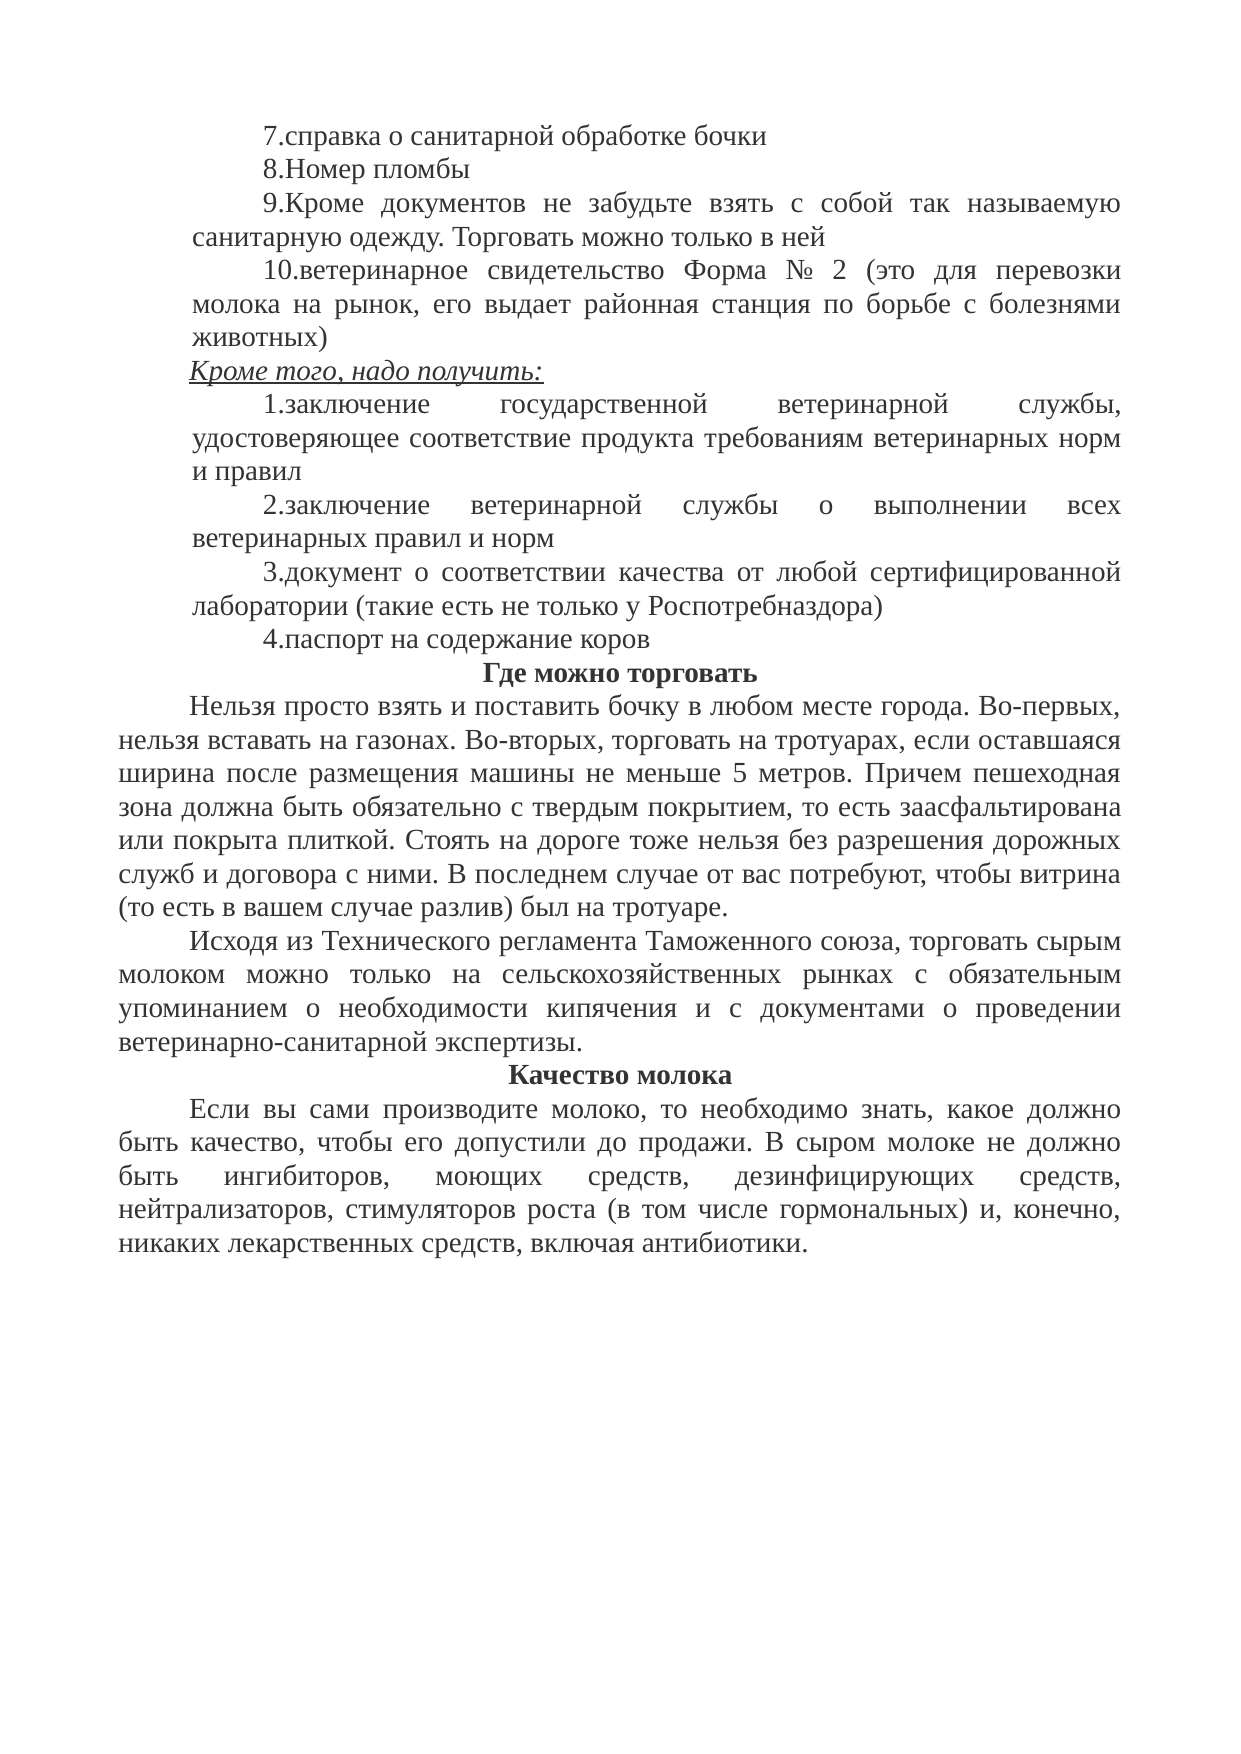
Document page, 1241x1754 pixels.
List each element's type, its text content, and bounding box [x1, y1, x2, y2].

text Где можно торговать [118, 655, 1122, 688]
list заключение ветеринарной службы о выполнении всех ветеринарных правил и норм [118, 487, 1122, 554]
list заключение государственной ветеринарной службы, удостоверяющее соответствие продукта требованиям ветеринарных норм и правил [118, 386, 1122, 487]
list документ о соответствии качества от любой сертифицированной лаборатории (такие есть не только у Роспотребназдора) [118, 554, 1122, 621]
text Кроме того, надо получить: [118, 353, 1122, 386]
list ветеринарное свидетельство Форма № 2 (это для перевозки молока на рынок, его выдает районная станция по борьбе с болезнями животных) [118, 252, 1122, 353]
text Нельзя просто взять и поставить бочку в любом месте города. Во-первых, нельзя вставать на газонах. Во-вторых, торговать на тротуарах, если оставшаяся ширина после размещения машины не меньше 5 метров. Причем пешеходная зона должна быть обязательно с твердым покрытием, то есть заасфальтирована или покрыта плиткой. Стоять на дороге тоже нельзя без разрешения дорожных служб и договора с ними. В последнем случае от вас потребуют, чтобы витрина (то есть в вашем случае разлив) был на тротуаре. [118, 688, 1122, 923]
list паспорт на содержание коров [118, 621, 1122, 655]
list Кроме документов не забудьте взять с собой так называемую санитарную одежду. Торговать можно только в ней [118, 185, 1122, 252]
text Исходя из Технического регламента Таможенного союза, торговать сырым молоком можно только на сельскохозяйственных рынках с обязательным упоминанием о необходимости кипячения и с документами о проведении ветеринарно-санитарной экспертизы. [118, 923, 1122, 1057]
list Номер пломбы [118, 152, 1122, 185]
text Качество молока [118, 1057, 1122, 1091]
text Если вы сами производите молоко, то необходимо знать, какое должно быть качество, чтобы его допустили до продажи. В сыром молоке не должно быть ингибиторов, моющих средств, дезинфицирующих средств, нейтрализаторов, стимуляторов роста (в том числе гормональных) и, конечно, никаких лекарственных средств, включая антибиотики. [118, 1091, 1122, 1258]
list справка о санитарной обработке бочки [118, 118, 1122, 152]
